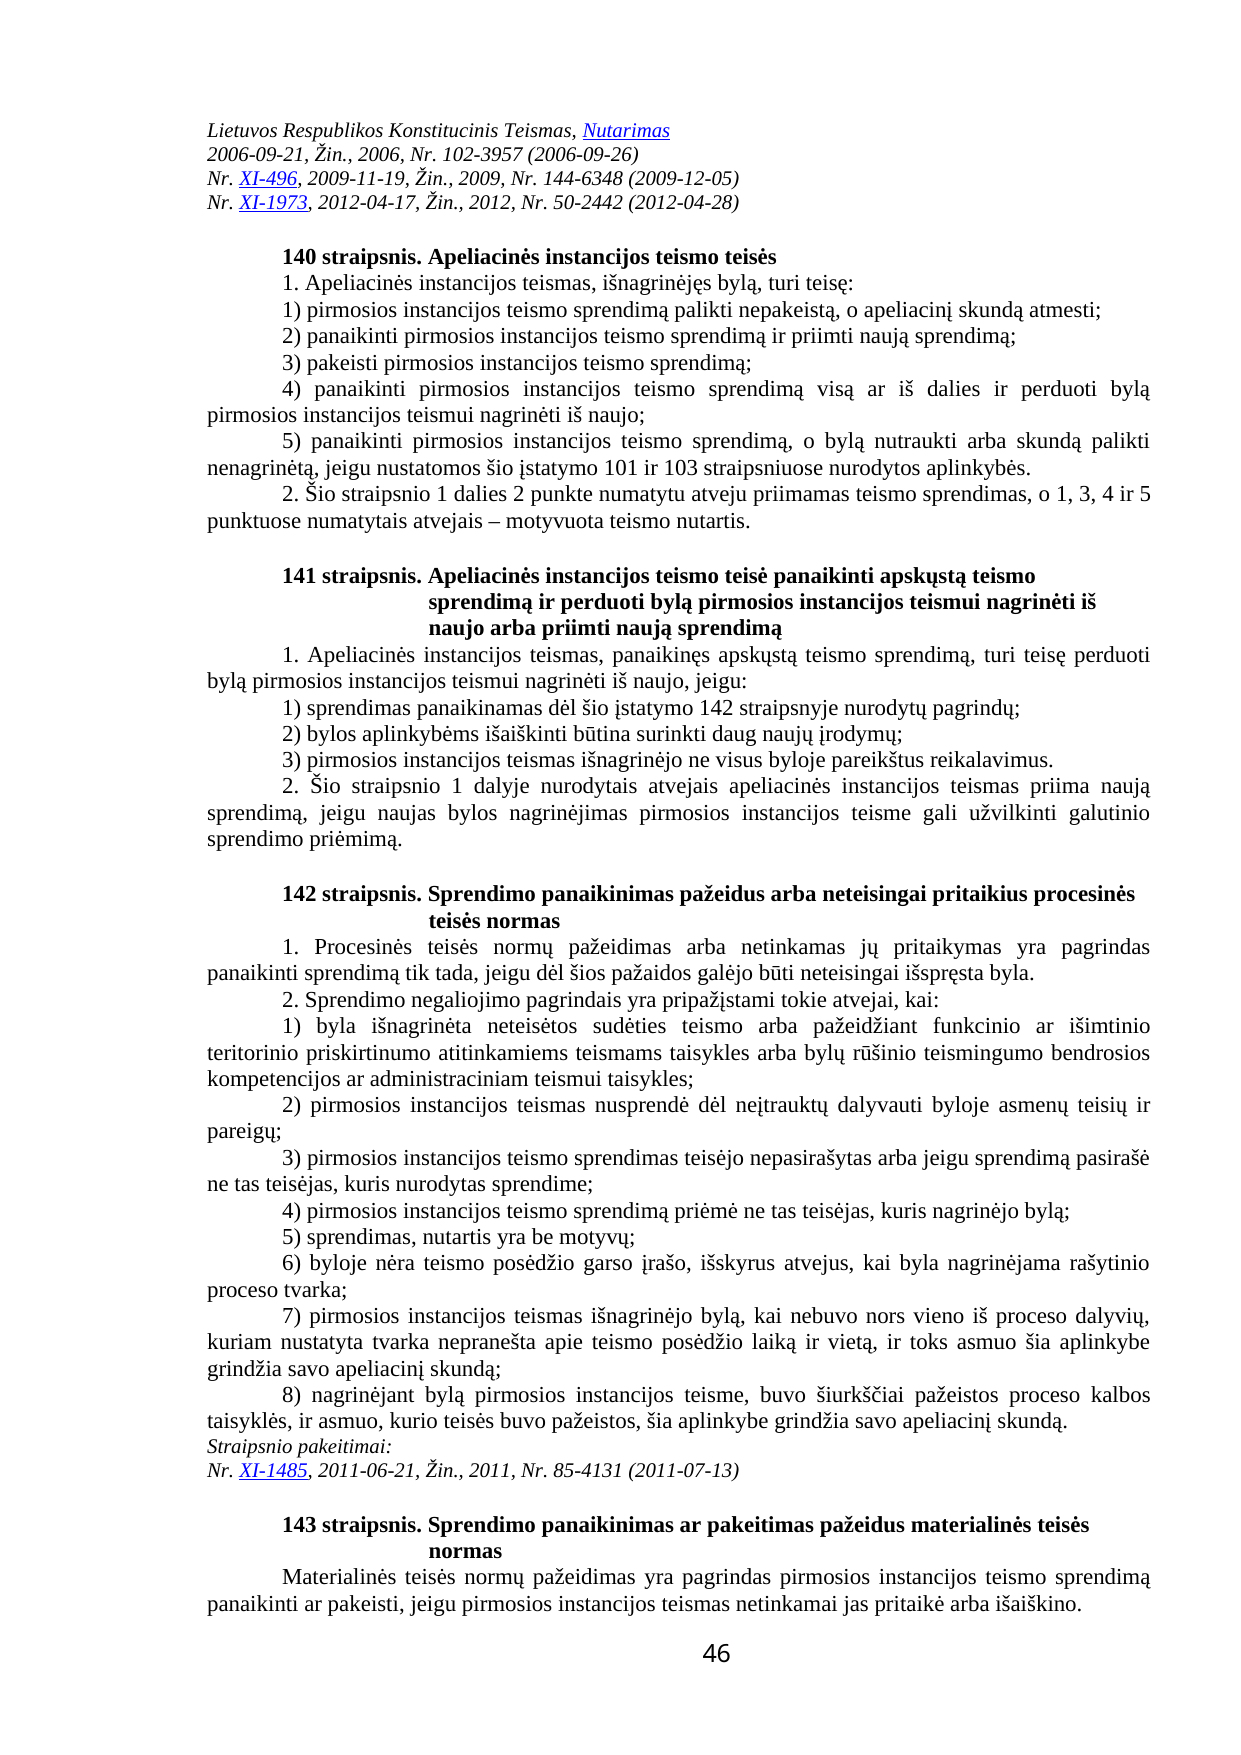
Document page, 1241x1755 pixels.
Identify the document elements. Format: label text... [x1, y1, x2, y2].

text teisės normas [428, 907, 1152, 933]
text 1) pirmosios instancijos teismo sprendimą palikti nepakeistą, o apeliacinį skundą atmesti; [207, 296, 1152, 322]
text Materialinės teisės normų pažeidimas yra pagrindas pirmosios instancijos teismo sprendimą panaikinti ar pakeisti, jeigu pirmosios instancijos teismas netinkamai jas pritaikė arba išaiškino. [207, 1563, 1152, 1616]
text 140 straipsnis. Apeliacinės instancijos teismo teisės [207, 243, 1152, 269]
text Nr. XI-496, 2009-11-19, Žin., 2009, Nr. 144-6348 (2009-12-05) [207, 166, 1152, 190]
text 2006-09-21, Žin., 2006, Nr. 102-3957 (2006-09-26) [207, 142, 1152, 166]
text 1. Procesinės teisės normų pažeidimas arba netinkamas jų pritaikymas yra pagrindas panaikinti sprendimą tik tada, jeigu dėl šios pažaidos galėjo būti neteisingai išspręsta byla. [207, 933, 1152, 986]
text naujo arba priimti naują sprendimą [428, 614, 1152, 641]
text 1. Apeliacinės instancijos teismas, išnagrinėjęs bylą, turi teisę: [207, 269, 1152, 296]
text 5) panaikinti pirmosios instancijos teismo sprendimą, o bylą nutraukti arba skundą palikti nenagrinėtą, jeigu nustatomos šio įstatymo 101 ir 103 straipsniuose nurodytos aplinkybės. [207, 428, 1152, 480]
text 6) byloje nėra teismo posėdžio garso įrašo, išskyrus atvejus, kai byla nagrinėjama rašytinio proceso tvarka; [207, 1249, 1152, 1302]
text 2) panaikinti pirmosios instancijos teismo sprendimą ir priimti naują sprendimą; [207, 322, 1152, 348]
text 3) pakeisti pirmosios instancijos teismo sprendimą; [207, 348, 1152, 375]
text 8) nagrinėjant bylą pirmosios instancijos teisme, buvo šiurkščiai pažeistos proceso kalbos taisyklės, ir asmuo, kurio teisės buvo pažeistos, šia aplinkybe grindžia savo apeliacinį skundą. [207, 1381, 1152, 1434]
text Straipsnio pakeitimai: [207, 1434, 1152, 1458]
text 141 straipsnis. Apeliacinės instancijos teismo teisė panaikinti apskųstą teismo [282, 562, 1152, 588]
text 1) sprendimas panaikinamas dėl šio įstatymo 142 straipsnyje nurodytų pagrindų; [207, 693, 1152, 720]
text 2. Sprendimo negaliojimo pagrindais yra pripažįstami tokie atvejai, kai: [207, 986, 1152, 1012]
text 2. Šio straipsnio 1 dalyje nurodytais atvejais apeliacinės instancijos teismas priima naują sprendimą, jeigu naujas bylos nagrinėjimas pirmosios instancijos teisme gali užvilkinti galutinio sprendimo priėmimą. [207, 773, 1152, 852]
text Nr. XI-1485, 2011-06-21, Žin., 2011, Nr. 85-4131 (2011-07-13) [207, 1458, 1152, 1482]
text 5) sprendimas, nutartis yra be motyvų; [207, 1223, 1152, 1249]
text 3) pirmosios instancijos teismas išnagrinėjo ne visus byloje pareikštus reikalavimus. [207, 746, 1152, 773]
text 1. Apeliacinės instancijos teismas, panaikinęs apskųstą teismo sprendimą, turi teisę perduoti bylą pirmosios instancijos teismui nagrinėti iš naujo, jeigu: [207, 641, 1152, 693]
text 142 straipsnis. Sprendimo panaikinimas pažeidus arba neteisingai pritaikius procesinės [282, 880, 1152, 907]
text 2. Šio straipsnio 1 dalies 2 punkte numatytu atveju priimamas teismo sprendimas, o 1, 3, 4 ir 5 punktuose numatytais atvejais – motyvuota teismo nutartis. [207, 480, 1152, 533]
text Nr. XI-1973, 2012-04-17, Žin., 2012, Nr. 50-2442 (2012-04-28) [207, 190, 1152, 214]
text Lietuvos Respublikos Konstitucinis Teismas, Nutarimas [207, 118, 1152, 142]
text sprendimą ir perduoti bylą pirmosios instancijos teismui nagrinėti iš [428, 588, 1152, 614]
text 2) pirmosios instancijos teismas nusprendė dėl neįtrauktų dalyvauti byloje asmenų teisių ir pareigų; [207, 1091, 1152, 1144]
text 4) panaikinti pirmosios instancijos teismo sprendimą visą ar iš dalies ir perduoti bylą pirmosios instancijos teismui nagrinėti iš naujo; [207, 375, 1152, 428]
text 2) bylos aplinkybėms išaiškinti būtina surinkti daug naujų įrodymų; [207, 720, 1152, 746]
text 3) pirmosios instancijos teismo sprendimas teisėjo nepasirašytas arba jeigu sprendimą pasirašė ne tas teisėjas, kuris nurodytas sprendime; [207, 1144, 1152, 1197]
text normas [428, 1537, 1152, 1563]
text 7) pirmosios instancijos teismas išnagrinėjo bylą, kai nebuvo nors vieno iš proceso dalyvių, kuriam nustatyta tvarka nepranešta apie teismo posėdžio laiką ir vietą, ir toks asmuo šia aplinkybe grindžia savo apeliacinį skundą; [207, 1302, 1152, 1381]
text 4) pirmosios instancijos teismo sprendimą priėmė ne tas teisėjas, kuris nagrinėjo bylą; [207, 1197, 1152, 1223]
text 143 straipsnis. Sprendimo panaikinimas ar pakeitimas pažeidus materialinės teisės [282, 1511, 1152, 1537]
text 1) byla išnagrinėta neteisėtos sudėties teismo arba pažeidžiant funkcinio ar išimtinio teritorinio priskirtinumo atitinkamiems teismams taisykles arba bylų rūšinio teismingumo bendrosios kompetencijos ar administraciniam teismui taisykles; [207, 1012, 1152, 1091]
